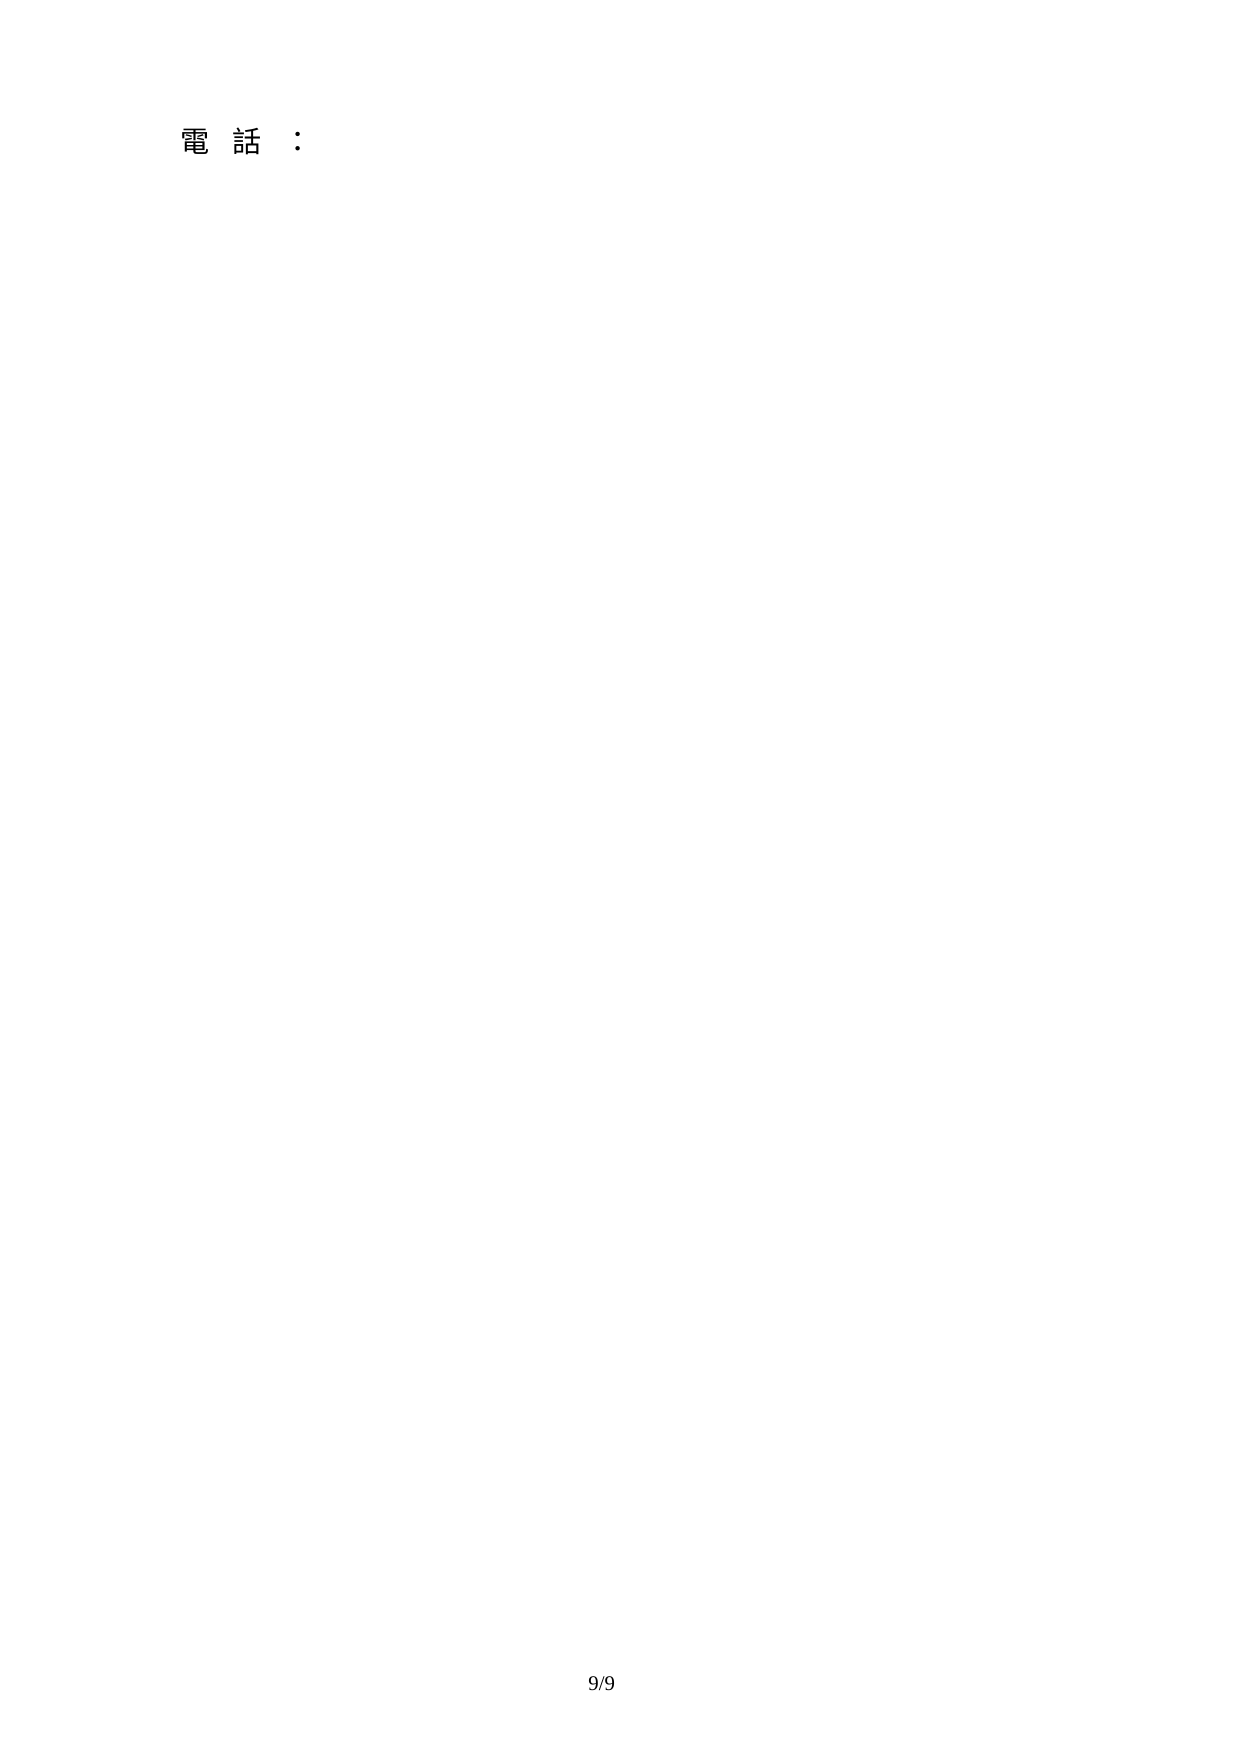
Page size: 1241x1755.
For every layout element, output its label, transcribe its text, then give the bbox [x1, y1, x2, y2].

text 電話： [118, 98, 1122, 161]
